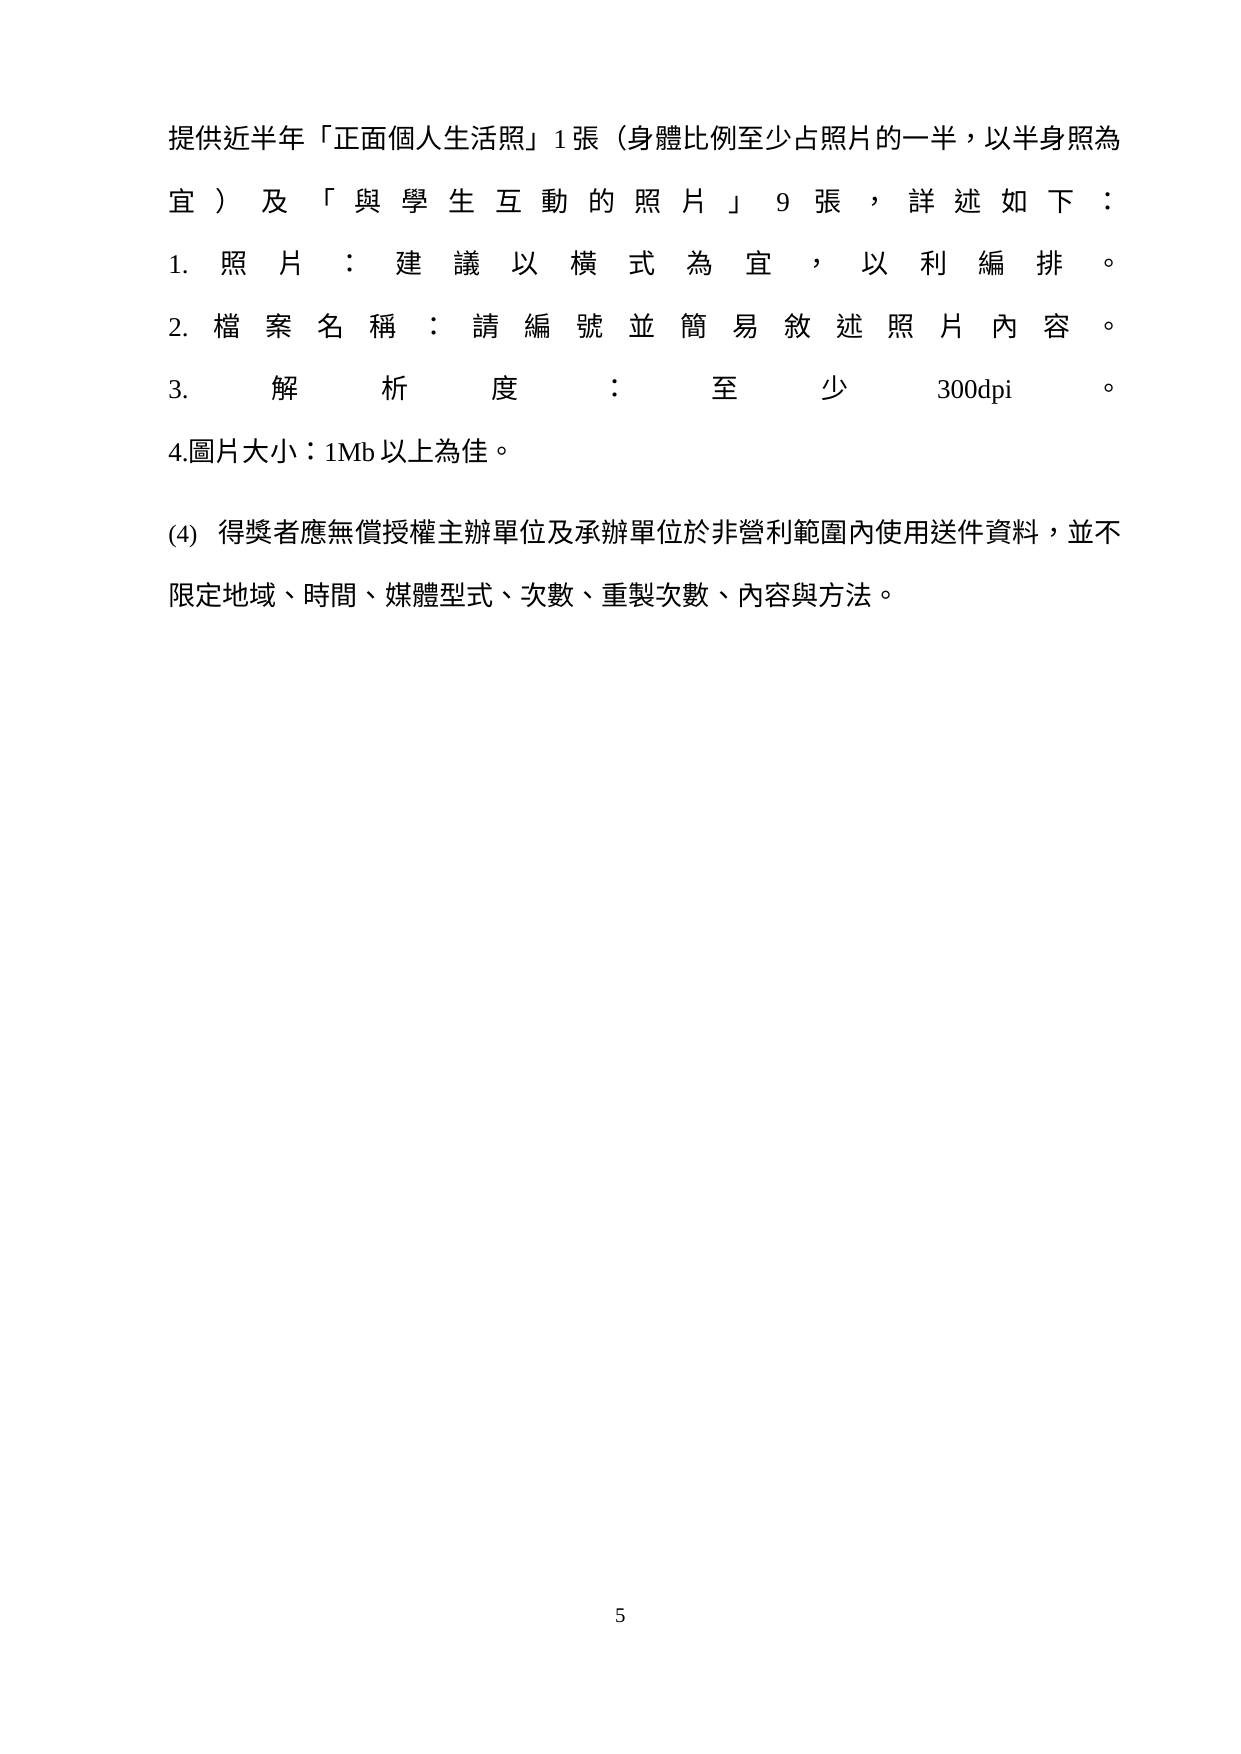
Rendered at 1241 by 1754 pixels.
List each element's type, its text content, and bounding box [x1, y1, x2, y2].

list 提供近半年「正面個人生活照」1張（身體比例至少占照片的一半，以半身照為宜）及「與學生互動的照片」9張，詳述如下： 1.照片：建議以橫式為宜，以利編排。 2.檔案名稱：請編號並簡易敘述照片內容。 3.解析度：至少300dpi。 4.圖片大小：1Mb以上為佳。 [168, 96, 1122, 471]
list 得獎者應無償授權主辦單位及承辦單位於非營利範圍內使用送件資料，並不限定地域、時間、媒體型式、次數、重製次數、內容與方法。 [168, 489, 1122, 614]
